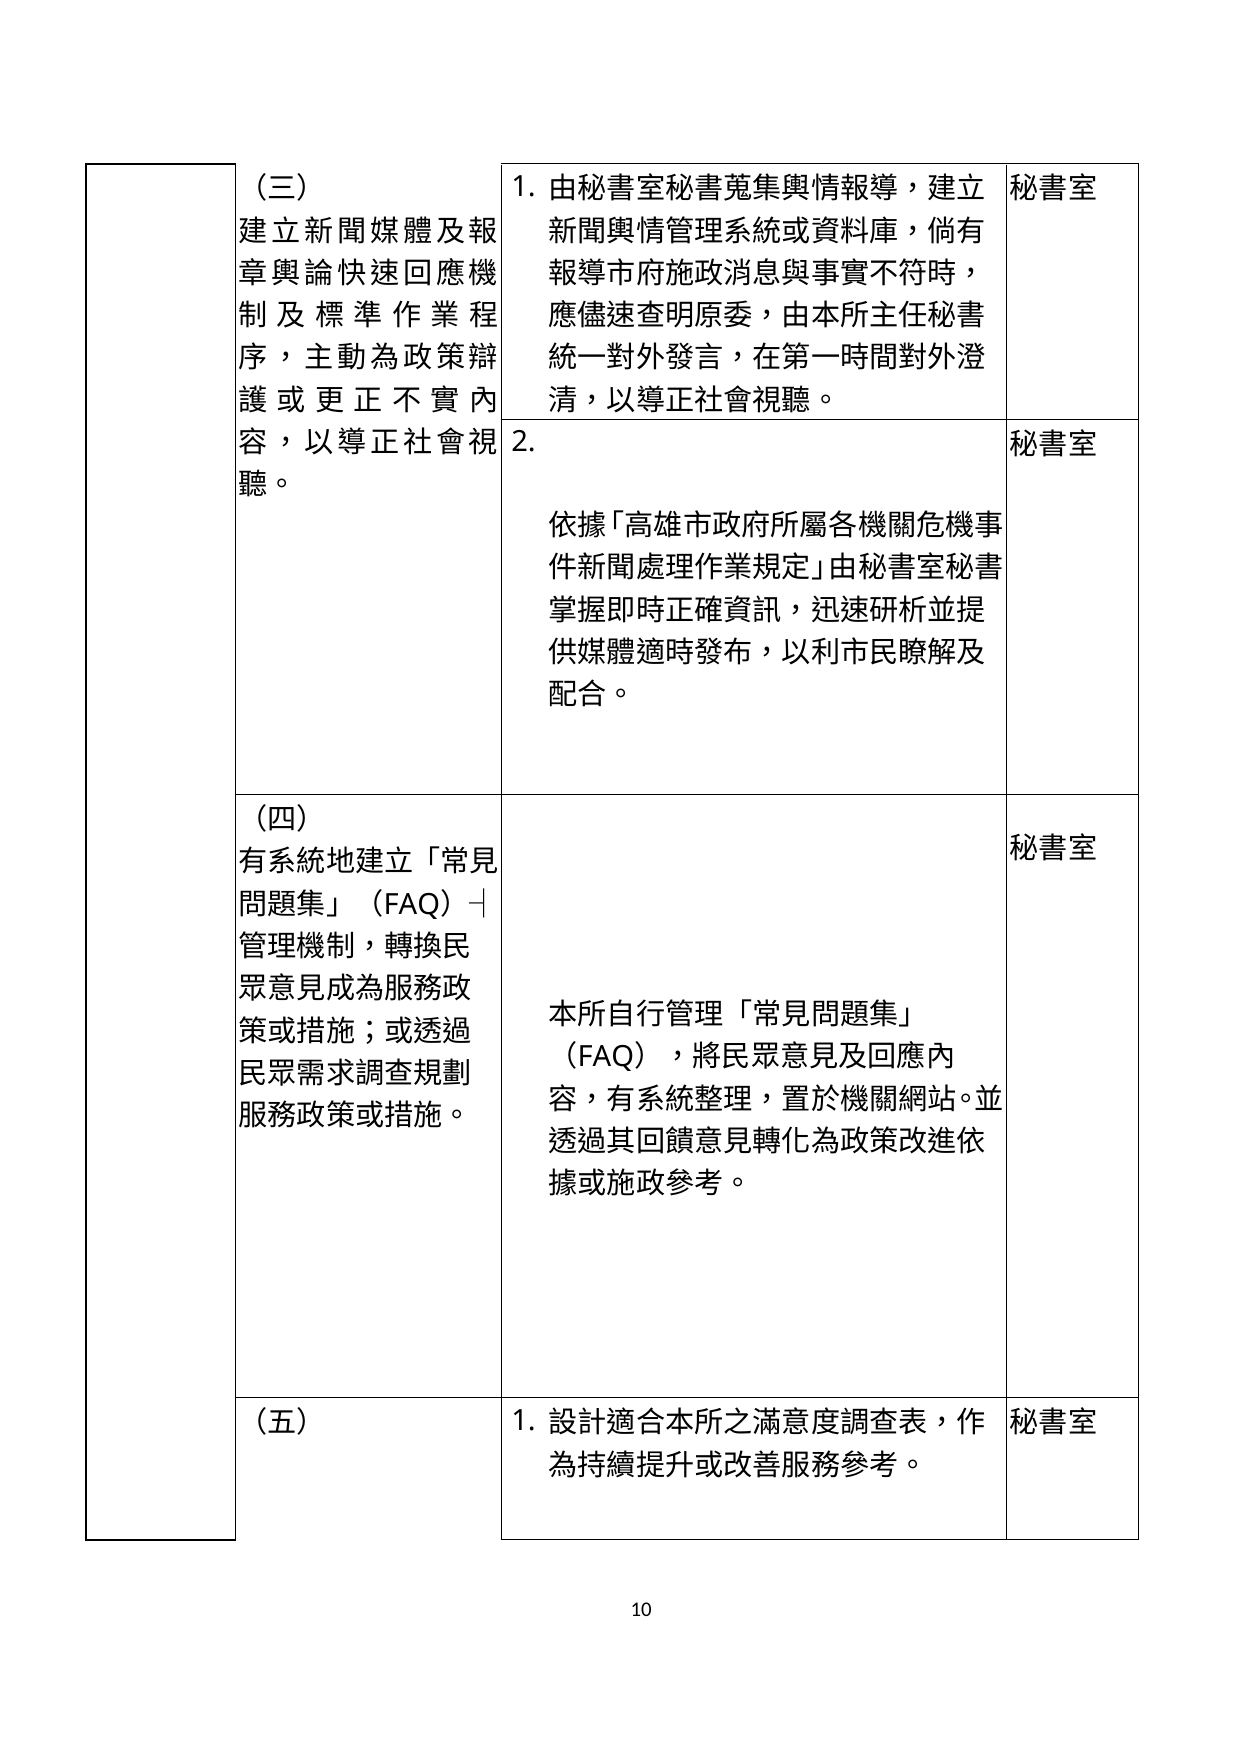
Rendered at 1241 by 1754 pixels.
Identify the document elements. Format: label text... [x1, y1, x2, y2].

table_cell [87, 165, 235, 1539]
table_cell 本所自行管理「常見問題集」（FAQ），將民眾意見及回應內容，有系統整理，置於機關網站。並透過其回饋意見轉化為政策改進依據或施政參考。 [545, 795, 1006, 1397]
table_cell 設計適合本所之滿意度調查表，作為持續提升或改善服務參考。 [545, 1398, 1006, 1539]
table_cell （三） 建立新聞媒體及報章輿論快速回應機制及標準作業程序，主動為政策辯護或更正不實內容，以導正社會視聽。 [236, 163, 501, 794]
table_cell [502, 795, 545, 1397]
table_cell （五） [236, 1398, 501, 1539]
table_cell （四） 有系統地建立「常見問題集」（FAQ）┤管理機制，轉換民眾意見成為服務政策或措施；或透過民眾需求調查規劃服務政策或措施。 [236, 795, 501, 1397]
table_cell 依據「高雄市政府所屬各機關危機事件新聞處理作業規定」由秘書室秘書掌握即時正確資訊，迅速研析並提供媒體適時發布，以利市民瞭解及配合。 [545, 420, 1006, 794]
table_cell 1. [502, 1398, 545, 1539]
table_cell 秘書室 [1007, 795, 1138, 1397]
table_cell 1. [501, 164, 545, 419]
table_cell 秘書室 [1007, 1398, 1138, 1539]
table_cell 2. [502, 420, 545, 794]
table_cell 秘書室 [1007, 164, 1138, 419]
table_cell 由秘書室秘書蒐集輿情報導，建立新聞輿情管理系統或資料庫，倘有報導市府施政消息與事實不符時，應儘速查明原委，由本所主任秘書統一對外發言，在第一時間對外澄清，以導正社會視聽。 [545, 164, 1007, 419]
table_cell 秘書室 [1007, 420, 1138, 794]
